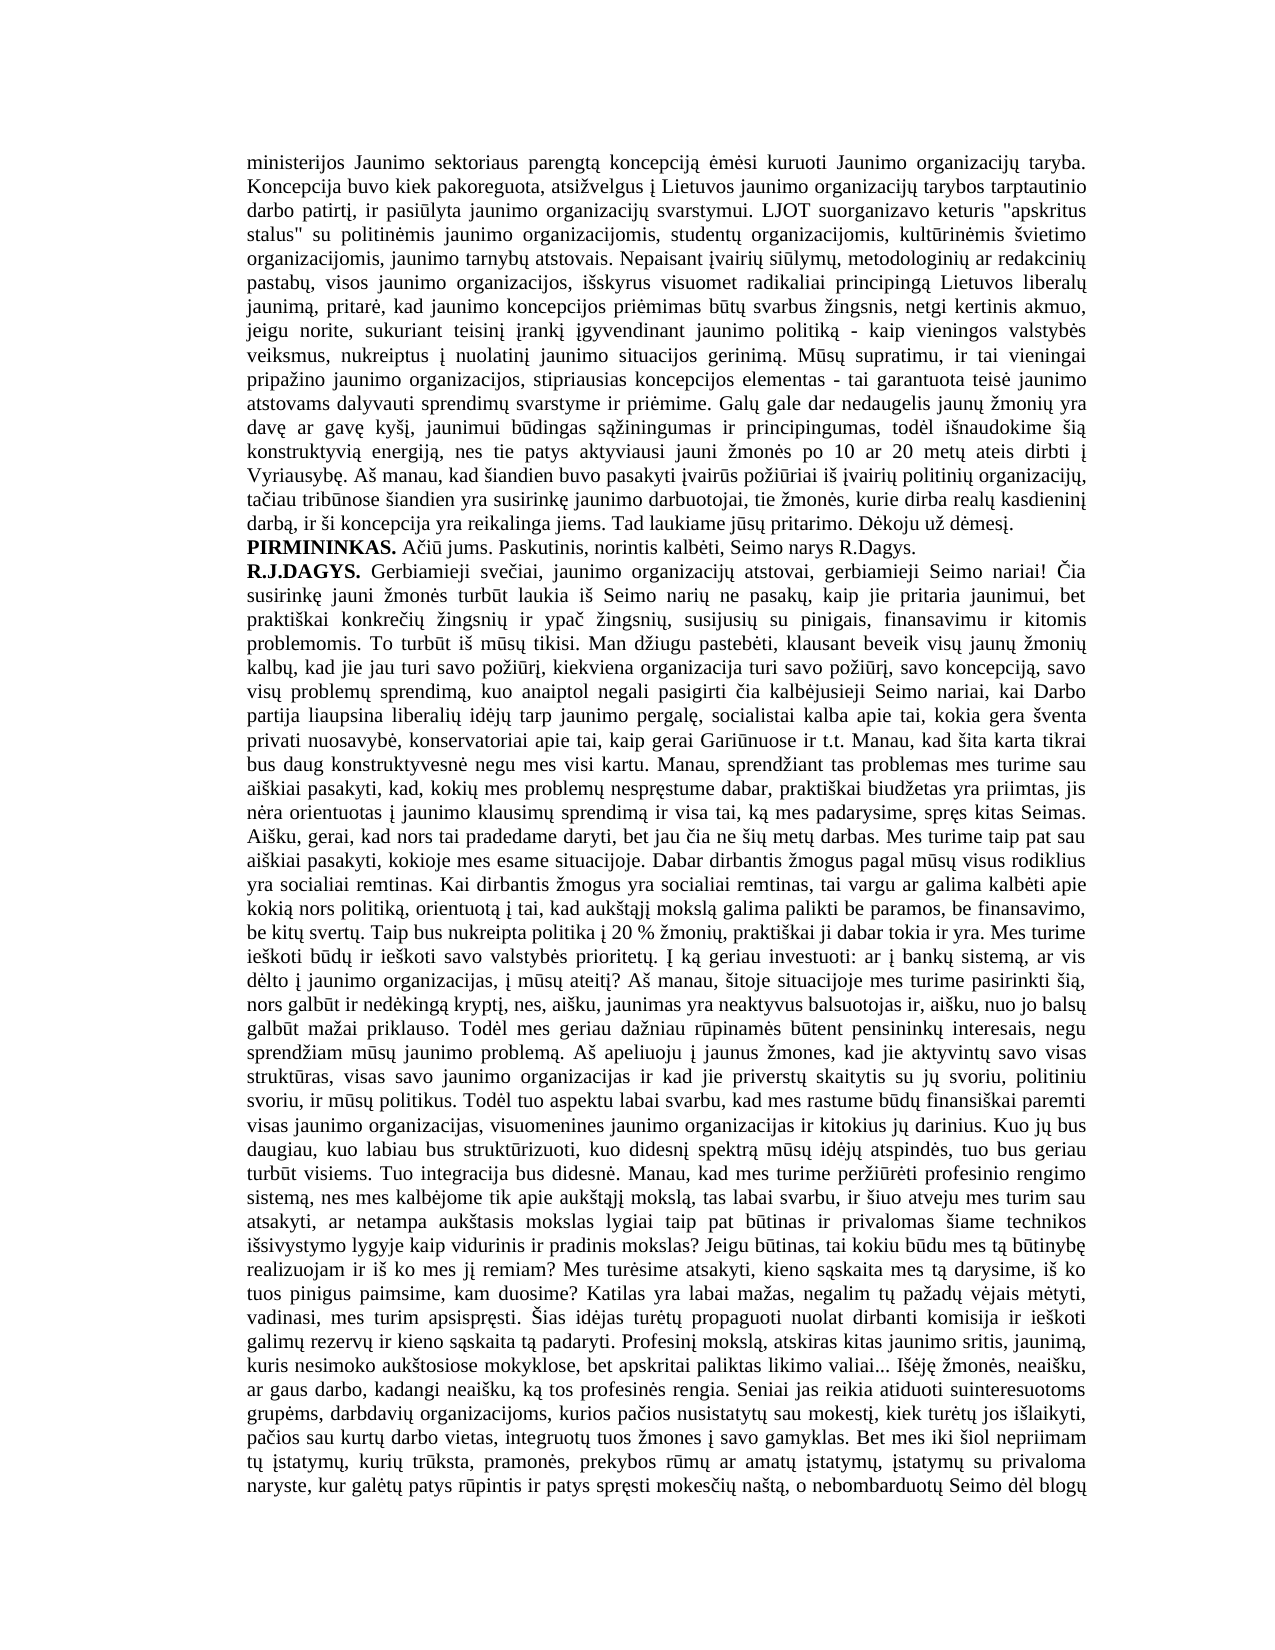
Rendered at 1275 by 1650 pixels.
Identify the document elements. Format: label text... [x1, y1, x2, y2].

text ministerijos Jaunimo sektoriaus parengtą koncepciją ėmėsi kuruoti Jaunimo organizacijų taryba. Koncepcija buvo kiek pakoreguota, atsižvelgus į Lietuvos jaunimo organizacijų tarybos tarptautinio darbo patirtį, ir pasiūlyta jaunimo organizacijų svarstymui. LJOT suorganizavo keturis "apskritus stalus" su politinėmis jaunimo organizacijomis, studentų organizacijomis, kultūrinėmis švietimo organizacijomis, jaunimo tarnybų atstovais. Nepaisant įvairių siūlymų, metodologinių ar redakcinių pastabų, visos jaunimo organizacijos, išskyrus visuomet radikaliai principingą Lietuvos liberalų jaunimą, pritarė, kad jaunimo koncepcijos priėmimas būtų svarbus žingsnis, netgi kertinis akmuo, jeigu norite, sukuriant teisinį įrankį įgyvendinant jaunimo politiką - kaip vieningos valstybės veiksmus, nukreiptus į nuolatinį jaunimo situacijos gerinimą. Mūsų supratimu, ir tai vieningai pripažino jaunimo organizacijos, stipriausias koncepcijos elementas - tai garantuota teisė jaunimo atstovams dalyvauti sprendimų svarstyme ir priėmime. Galų gale dar nedaugelis jaunų žmonių yra davę ar gavę kyšį, jaunimui būdingas sąžiningumas ir principingumas, todėl išnaudokime šią konstruktyvią energiją, nes tie patys aktyviausi jauni žmonės po 10 ar 20 metų ateis dirbti į Vyriausybę. Aš manau, kad šiandien buvo pasakyti įvairūs požiūriai iš įvairių politinių organizacijų, tačiau tribūnose šiandien yra susirinkę jaunimo darbuotojai, tie žmonės, kurie dirba realų kasdieninį darbą, ir ši koncepcija yra reikalinga jiems. Tad laukiame jūsų pritarimo. Dėkoju už dėmesį. [247, 150, 1087, 535]
text PIRMININKAS. Ačiū jums. Paskutinis, norintis kalbėti, Seimo narys R.Dagys. [247, 535, 1087, 559]
text R.J.DAGYS. Gerbiamieji svečiai, jaunimo organizacijų atstovai, gerbiamieji Seimo nariai! Čia susirinkę jauni žmonės turbūt laukia iš Seimo narių ne pasakų, kaip jie pritaria jaunimui, bet praktiškai konkrečių žingsnių ir ypač žingsnių, susijusių su pinigais, finansavimu ir kitomis problemomis. To turbūt iš mūsų tikisi. Man džiugu pastebėti, klausant beveik visų jaunų žmonių kalbų, kad jie jau turi savo požiūrį, kiekviena organizacija turi savo požiūrį, savo koncepciją, savo visų problemų sprendimą, kuo anaiptol negali pasigirti čia kalbėjusieji Seimo nariai, kai Darbo partija liaupsina liberalių idėjų tarp jaunimo pergalę, socialistai kalba apie tai, kokia gera šventa privati nuosavybė, konservatoriai apie tai, kaip gerai Gariūnuose ir t.t. Manau, kad šita karta tikrai bus daug konstruktyvesnė negu mes visi kartu. Manau, sprendžiant tas problemas mes turime sau aiškiai pasakyti, kad, kokių mes problemų nespręstume dabar, praktiškai biudžetas yra priimtas, jis nėra orientuotas į jaunimo klausimų sprendimą ir visa tai, ką mes padarysime, spręs kitas Seimas. Aišku, gerai, kad nors tai pradedame daryti, bet jau čia ne šių metų darbas. Mes turime taip pat sau aiškiai pasakyti, kokioje mes esame situacijoje. Dabar dirbantis žmogus pagal mūsų visus rodiklius yra socialiai remtinas. Kai dirbantis žmogus yra socialiai remtinas, tai vargu ar galima kalbėti apie kokią nors politiką, orientuotą į tai, kad aukštąjį mokslą galima palikti be paramos, be finansavimo, be kitų svertų. Taip bus nukreipta politika į 20 % žmonių, praktiškai ji dabar tokia ir yra. Mes turime ieškoti būdų ir ieškoti savo valstybės prioritetų. Į ką geriau investuoti: ar į bankų sistemą, ar vis dėlto į jaunimo organizacijas, į mūsų ateitį? Aš manau, šitoje situacijoje mes turime pasirinkti šią, nors galbūt ir nedėkingą kryptį, nes, aišku, jaunimas yra neaktyvus balsuotojas ir, aišku, nuo jo balsų galbūt mažai priklauso. Todėl mes geriau dažniau rūpinamės būtent pensininkų interesais, negu sprendžiam mūsų jaunimo problemą. Aš apeliuoju į jaunus žmones, kad jie aktyvintų savo visas struktūras, visas savo jaunimo organizacijas ir kad jie priverstų skaitytis su jų svoriu, politiniu svoriu, ir mūsų politikus. Todėl tuo aspektu labai svarbu, kad mes rastume būdų finansiškai paremti visas jaunimo organizacijas, visuomenines jaunimo organizacijas ir kitokius jų darinius. Kuo jų bus daugiau, kuo labiau bus struktūrizuoti, kuo didesnį spektrą mūsų idėjų atspindės, tuo bus geriau turbūt visiems. Tuo integracija bus didesnė. Manau, kad mes turime peržiūrėti profesinio rengimo sistemą, nes mes kalbėjome tik apie aukštąjį mokslą, tas labai svarbu, ir šiuo atveju mes turim sau atsakyti, ar netampa aukštasis mokslas lygiai taip pat būtinas ir privalomas šiame technikos išsivystymo lygyje kaip vidurinis ir pradinis mokslas? Jeigu būtinas, tai kokiu būdu mes tą būtinybę realizuojam ir iš ko mes jį remiam? Mes turėsime atsakyti, kieno sąskaita mes tą darysime, iš ko tuos pinigus paimsime, kam duosime? Katilas yra labai mažas, negalim tų pažadų vėjais mėtyti, vadinasi, mes turim apsispręsti. Šias idėjas turėtų propaguoti nuolat dirbanti komisija ir ieškoti galimų rezervų ir kieno sąskaita tą padaryti. Profesinį mokslą, atskiras kitas jaunimo sritis, jaunimą, kuris nesimoko aukštosiose mokyklose, bet apskritai paliktas likimo valiai... Išėję žmonės, neaišku, ar gaus darbo, kadangi neaišku, ką tos profesinės rengia. Seniai jas reikia atiduoti suinteresuotoms grupėms, darbdavių organizacijoms, kurios pačios nusistatytų sau mokestį, kiek turėtų jos išlaikyti, pačios sau kurtų darbo vietas, integruotų tuos žmones į savo gamyklas. Bet mes iki šiol nepriimam tų įstatymų, kurių trūksta, pramonės, prekybos rūmų ar amatų įstatymų, įstatymų su privaloma naryste, kur galėtų patys rūpintis ir patys spręsti mokesčių naštą, o nebombarduotų Seimo dėl blogų [247, 559, 1087, 1497]
